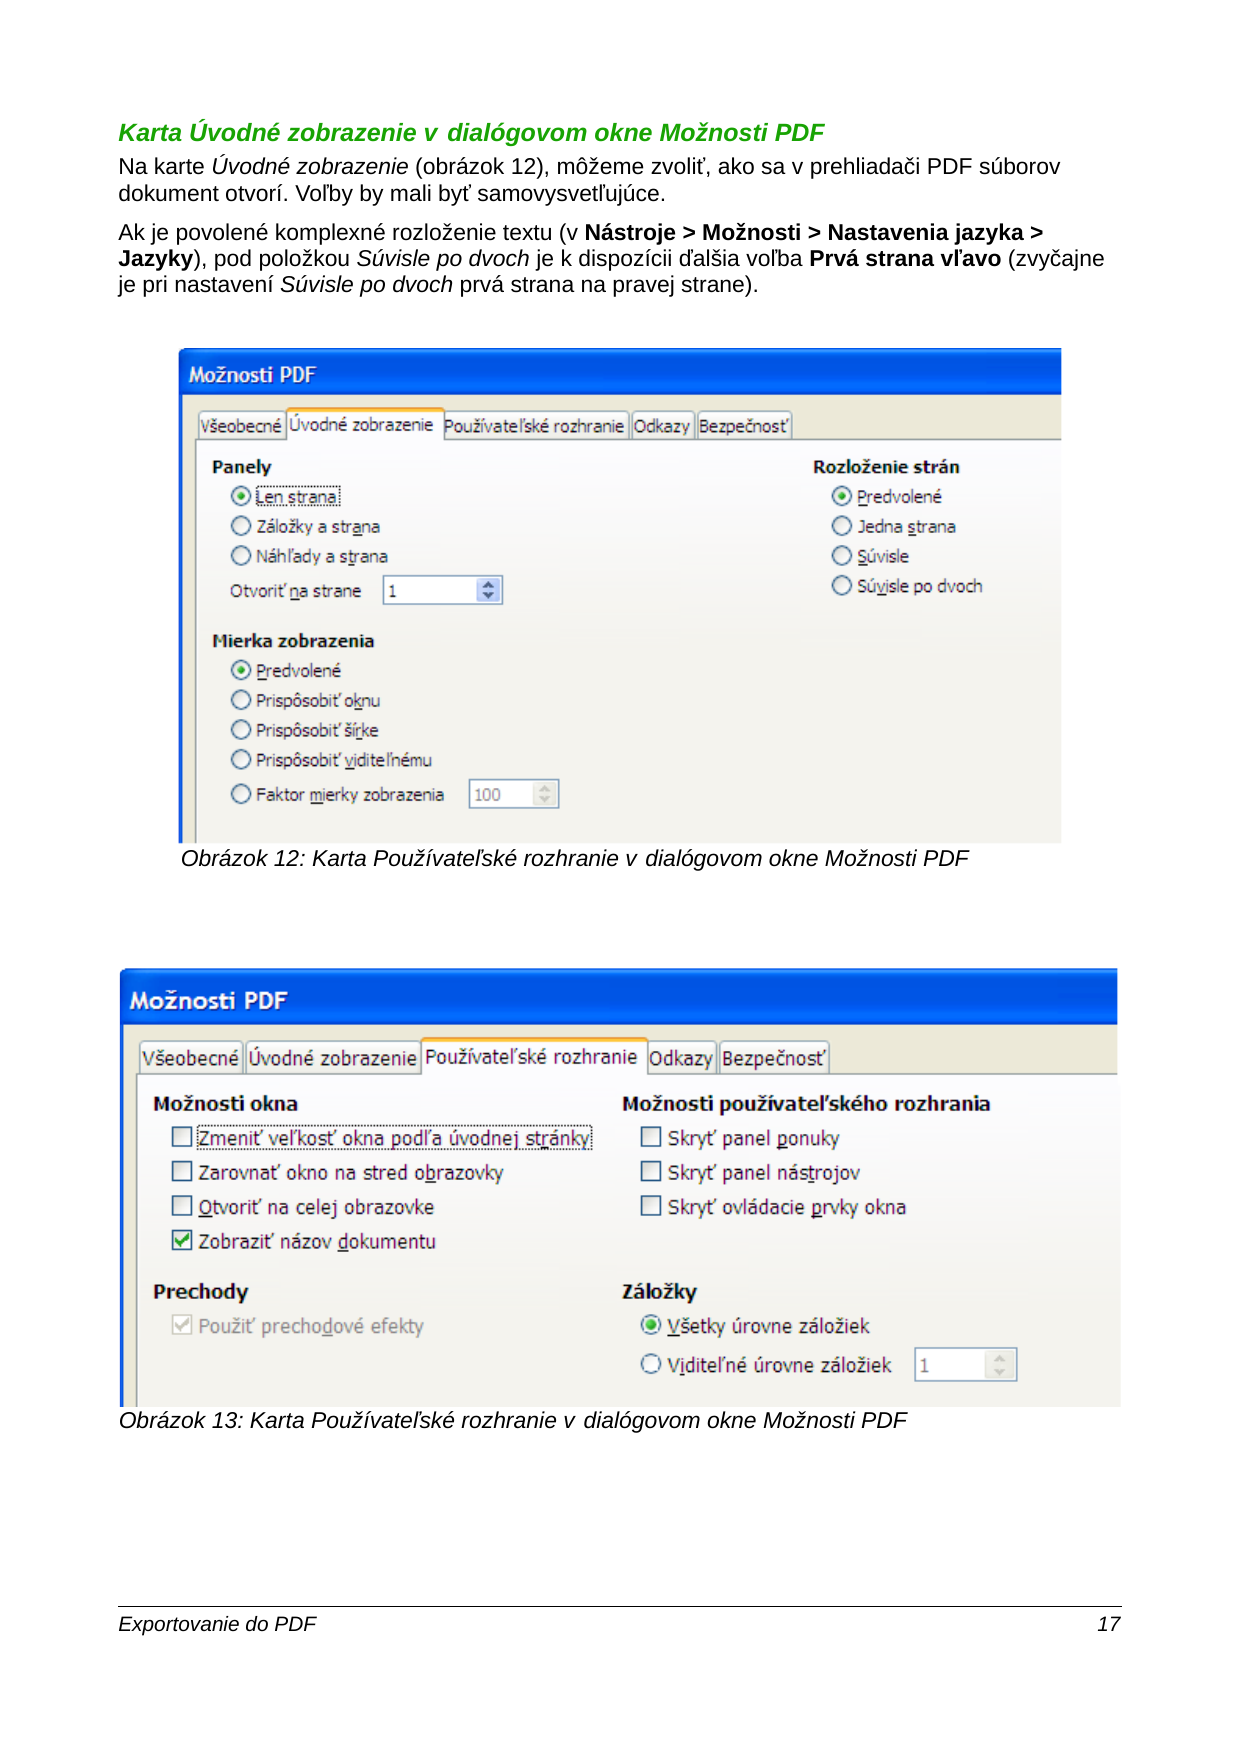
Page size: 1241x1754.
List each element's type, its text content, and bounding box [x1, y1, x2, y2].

subtitle Karta Úvodné zobrazenie v dialógovom okne Možnosti PDF [118, 118, 1122, 147]
text Obrázok 13: Karta Používateľské rozhranie v dialógovom okne Možnosti PDF [118, 974, 1122, 1433]
text Ak je povolené komplexné rozloženie textu (v Nástroje > Možnosti > Nastavenia jazyka > Jazyky), pod položkou Súvisle po dvoch je k dispozícii ďalšia voľba Prvá strana vľavo (zvyčajne je pri nastavení Súvisle po dvoch prvá strana na pravej strane). [118, 218, 1122, 298]
text Na karte Úvodné zobrazenie (obrázok 12), môžeme zvoliť, ako sa v prehliadači PDF súborov dokument otvorí. Voľby by mali byť samovysvetľujúce. [118, 153, 1122, 206]
picture [178, 348, 1062, 845]
picture [119, 967, 1121, 1407]
text Obrázok 12: Karta Používateľské rozhranie v dialógovom okne Možnosti PDF [181, 845, 1060, 871]
